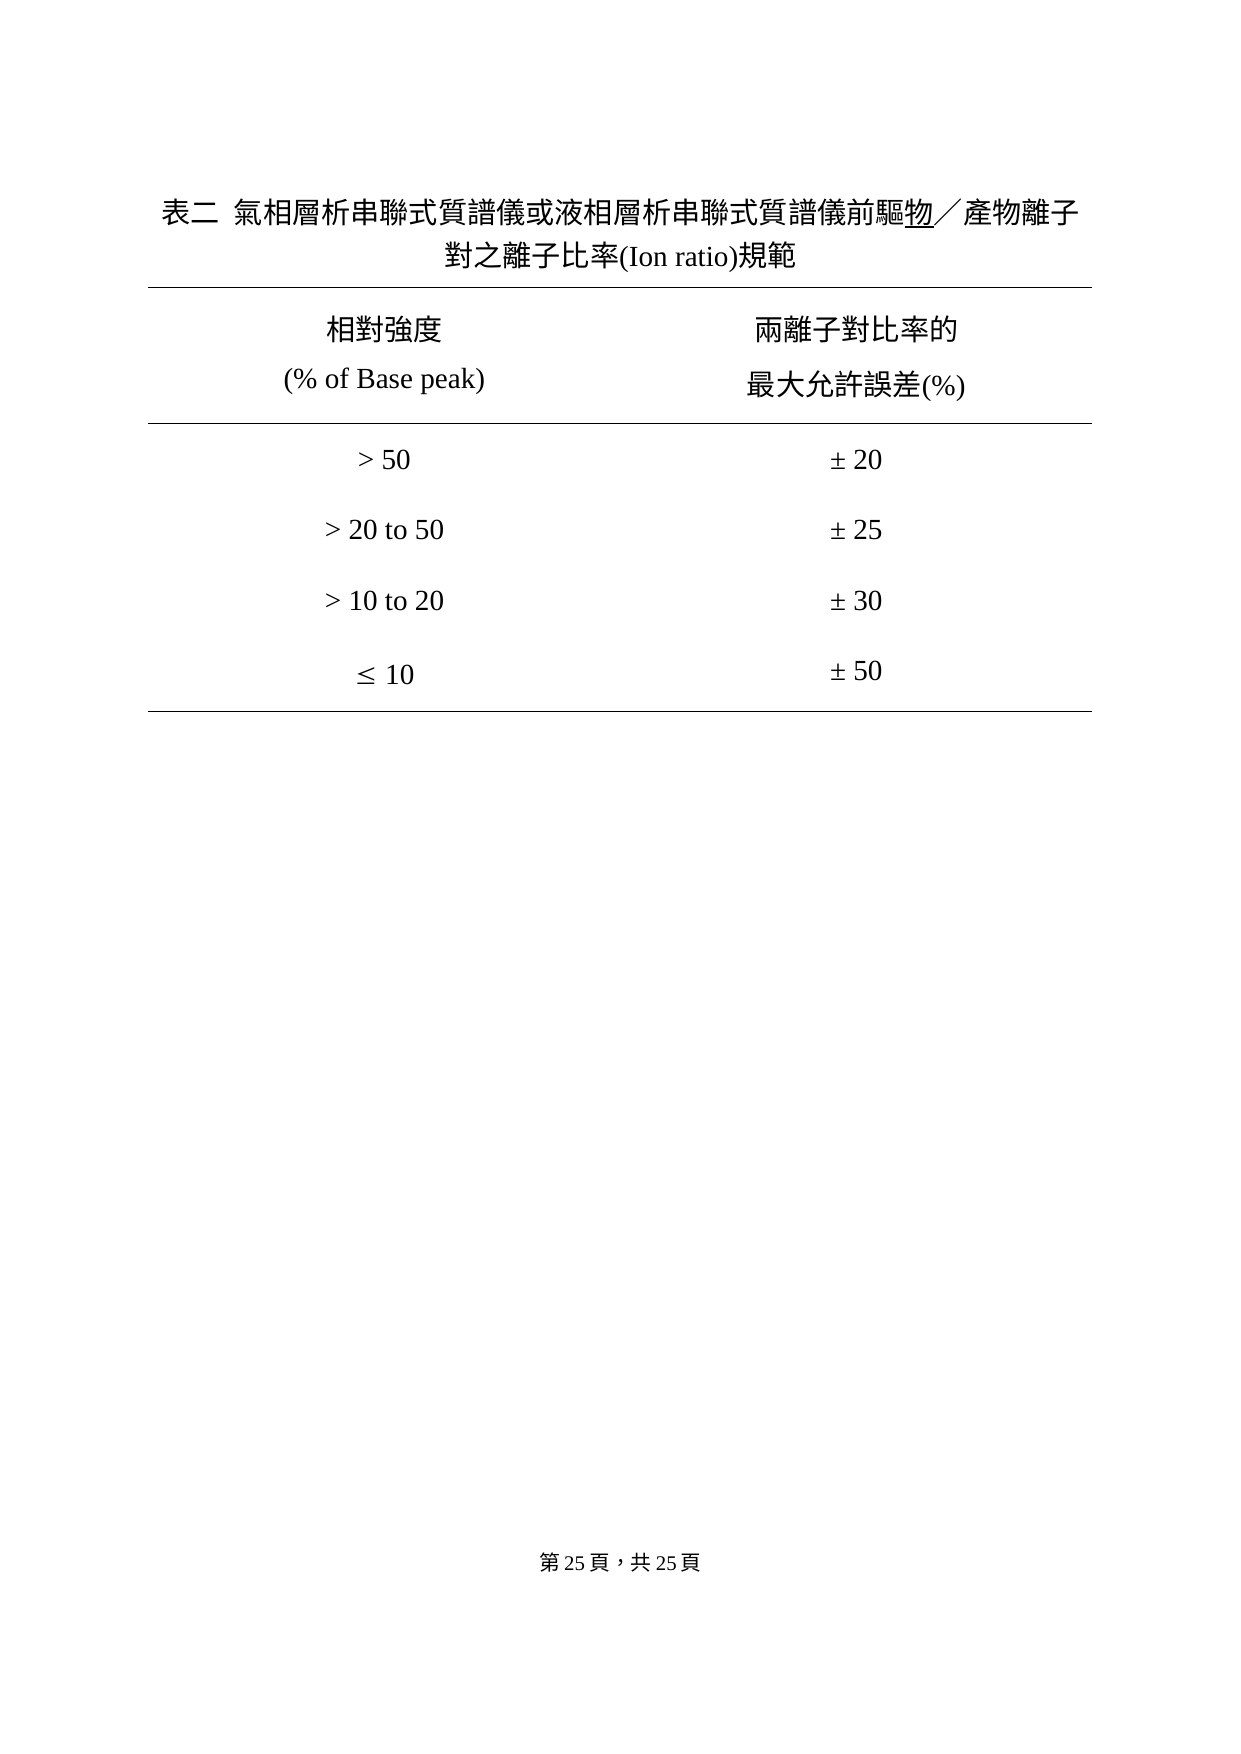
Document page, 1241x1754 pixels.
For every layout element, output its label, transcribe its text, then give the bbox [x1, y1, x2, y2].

table_cell ± 20 [620, 424, 1092, 494]
table_cell ± 25 [620, 494, 1092, 564]
table_cell ± 30 [620, 564, 1092, 635]
table_cell > 50 [148, 424, 620, 494]
table_cell  10 [148, 635, 620, 711]
table_cell > 10 to 20 [148, 564, 620, 635]
table_header 兩離子對比率的 最大允許誤差(%) [620, 288, 1092, 422]
table_header 相對強度 (% of Base peak) [148, 288, 620, 422]
table_cell > 20 to 50 [148, 494, 620, 564]
table_cell ± 50 [620, 635, 1092, 711]
